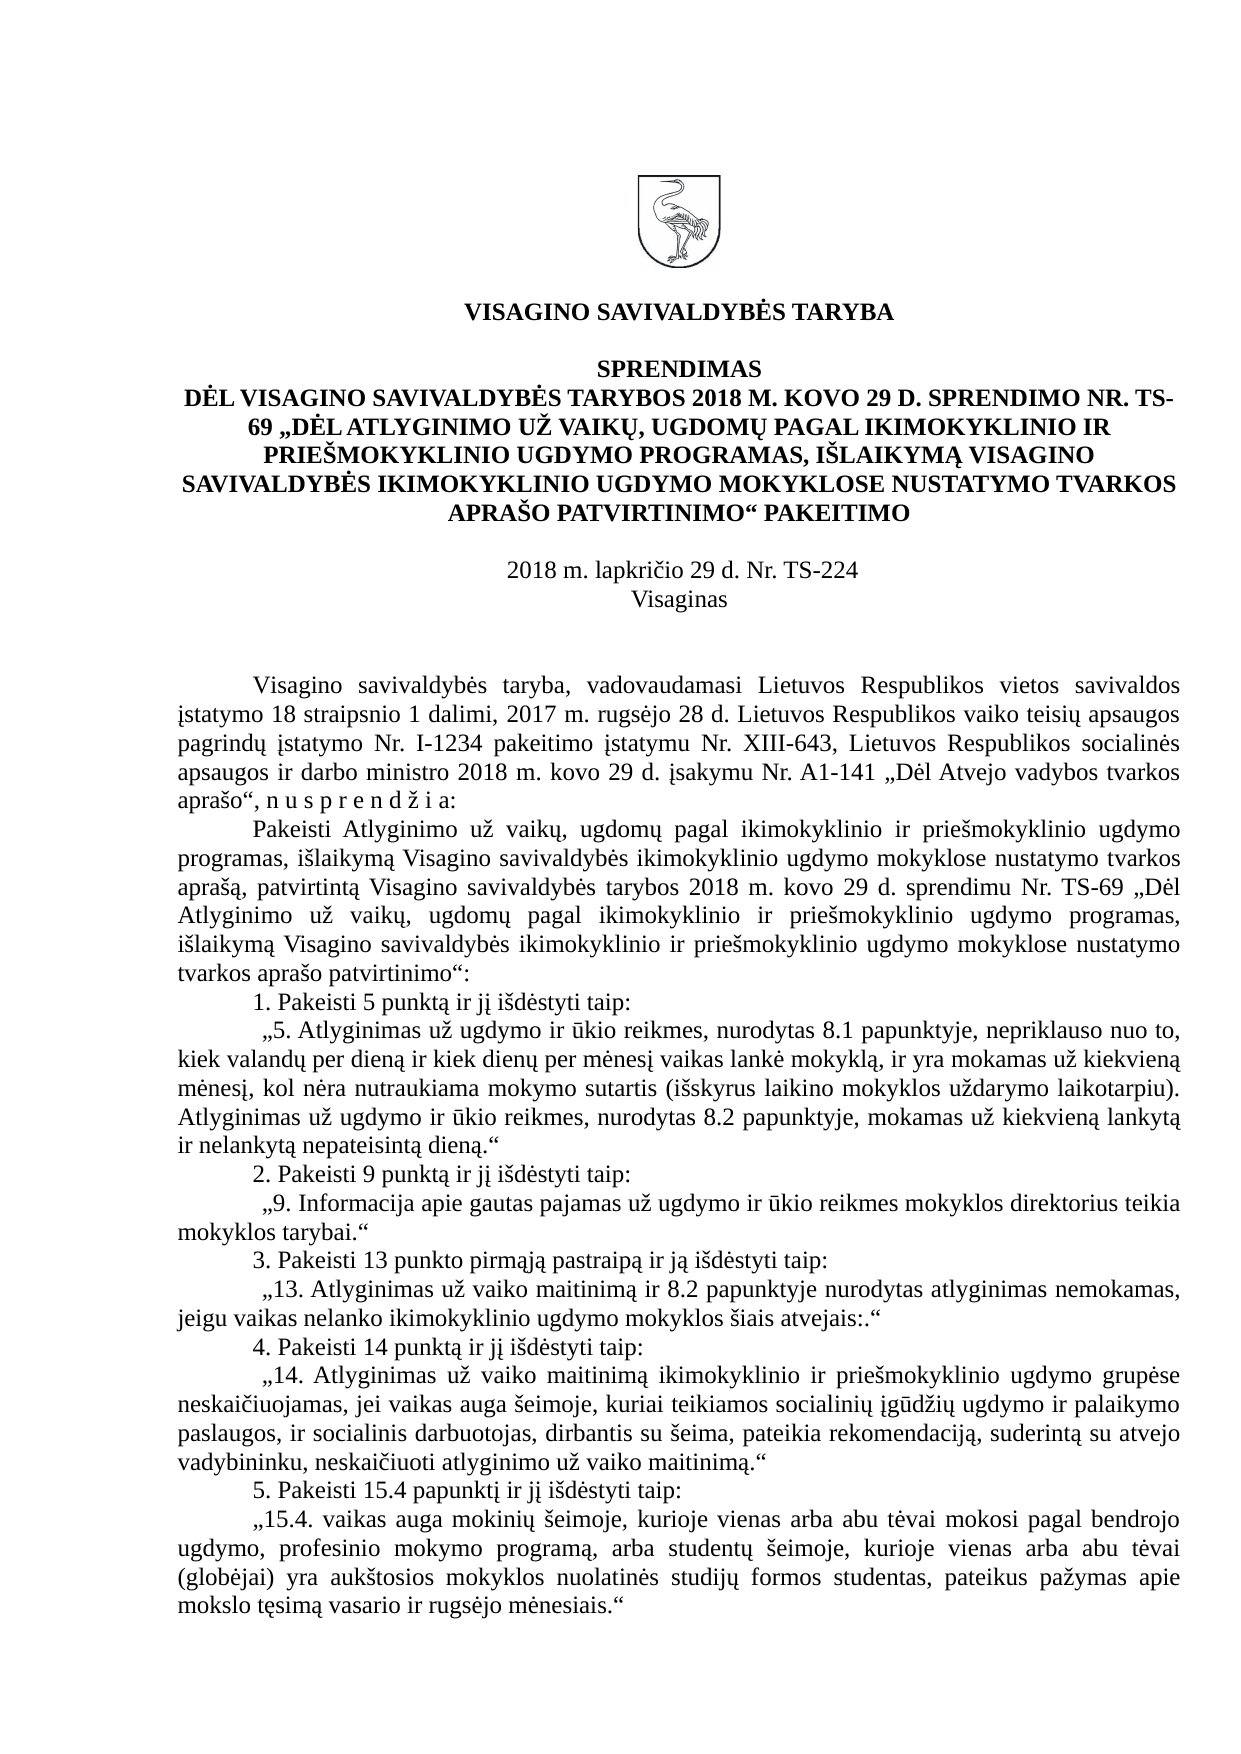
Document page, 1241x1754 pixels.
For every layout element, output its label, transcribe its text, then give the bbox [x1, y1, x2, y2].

text Visagino savivaldybės taryba, vadovaudamasi Lietuvos Respublikos vietos savivaldos įstatymo 18 straipsnio 1 dalimi, 2017 m. rugsėjo 28 d. Lietuvos Respublikos vaiko teisių apsaugos pagrindų įstatymo Nr. I-1234 pakeitimo įstatymu Nr. XIII-643, Lietuvos Respublikos socialinės apsaugos ir darbo ministro 2018 m. kovo 29 d. įsakymu Nr. A1-141 „Dėl Atvejo vadybos tvarkos aprašo“, n u s p r e n d ž i a: [177, 671, 1181, 814]
text „5. Atlyginimas už ugdymo ir ūkio reikmes, nurodytas 8.1 papunktyje, nepriklauso nuo to, kiek valandų per dieną ir kiek dienų per mėnesį vaikas lankė mokyklą, ir yra mokamas už kiekvieną mėnesį, kol nėra nutraukiama mokymo sutartis (išskyrus laikino mokyklos uždarymo laikotarpiu). Atlyginimas už ugdymo ir ūkio reikmes, nurodytas 8.2 papunktyje, mokamas už kiekvieną lankytą ir nelankytą nepateisintą dieną.“ [177, 1016, 1181, 1159]
text Visaginas [177, 584, 1181, 613]
text 2018 m. lapkričio 29 d. Nr. TS-224 [177, 556, 1181, 584]
text „15.4. vaikas auga mokinių šeimoje, kurioje vienas arba abu tėvai mokosi pagal bendrojo ugdymo, profesinio mokymo programą, arba studentų šeimoje, kurioje vienas arba abu tėvai (globėjai) yra aukštosios mokyklos nuolatinės studijų formos studentas, pateikus pažymas apie mokslo tęsimą vasario ir rugsėjo mėnesiais.“ [177, 1504, 1181, 1619]
text 2. Pakeisti 9 punktą ir jį išdėstyti taip: [177, 1159, 1181, 1188]
text 4. Pakeisti 14 punktą ir jį išdėstyti taip: [177, 1332, 1181, 1361]
text 3. Pakeisti 13 punkto pirmąją pastraipą ir ją išdėstyti taip: [177, 1246, 1181, 1274]
text „9. Informacija apie gautas pajamas už ugdymo ir ūkio reikmes mokyklos direktorius teikia mokyklos tarybai.“ [177, 1188, 1181, 1246]
text 1. Pakeisti 5 punktą ir jį išdėstyti taip: [177, 987, 1181, 1016]
text „13. Atlyginimas už vaiko maitinimą ir 8.2 papunktyje nurodytas atlyginimas nemokamas, jeigu vaikas nelanko ikimokyklinio ugdymo mokyklos šiais atvejais:.“ [177, 1274, 1181, 1332]
text „14. Atlyginimas už vaiko maitinimą ikimokyklinio ir priešmokyklinio ugdymo grupėse neskaičiuojamas, jei vaikas auga šeimoje, kuriai teikiamos socialinių įgūdžių ugdymo ir palaikymo paslaugos, ir socialinis darbuotojas, dirbantis su šeima, pateikia rekomendaciją, suderintą su atvejo vadybininku, neskaičiuoti atlyginimo už vaiko maitinimą.“ [177, 1361, 1181, 1476]
text 5. Pakeisti 15.4 papunktį ir jį išdėstyti taip: [177, 1476, 1181, 1504]
text SPRENDIMAS [177, 354, 1181, 383]
text Pakeisti Atlyginimo už vaikų, ugdomų pagal ikimokyklinio ir priešmokyklinio ugdymo programas, išlaikymą Visagino savivaldybės ikimokyklinio ugdymo mokyklose nustatymo tvarkos aprašą, patvirtintą Visagino savivaldybės tarybos 2018 m. kovo 29 d. sprendimu Nr. TS-69 „Dėl Atlyginimo už vaikų, ugdomų pagal ikimokyklinio ir priešmokyklinio ugdymo programas, išlaikymą Visagino savivaldybės ikimokyklinio ir priešmokyklinio ugdymo mokyklose nustatymo tvarkos aprašo patvirtinimo“: [177, 814, 1181, 987]
text Visagino savivaldybės taryba [177, 297, 1181, 326]
text DĖL VISAGINO SAVIVALDYBĖS TARYBOS 2018 M. KOVO 29 D. SPRENDIMO NR. TS-69 „DĖL ATLYGINIMO UŽ VAIKŲ, UGDOMŲ PAGAL IKIMOKYKLINIO IR PRIEŠMOKYKLINIO UGDYMO PROGRAMAS, IŠLAIKYMĄ VISAGINO SAVIVALDYBĖS IKIMOKYKLINIO UGDYMO MOKYKLOSE NUSTATYMO TVARKOS APRAŠO PATVIRTINIMO“ PAKEITIMO [177, 383, 1181, 527]
